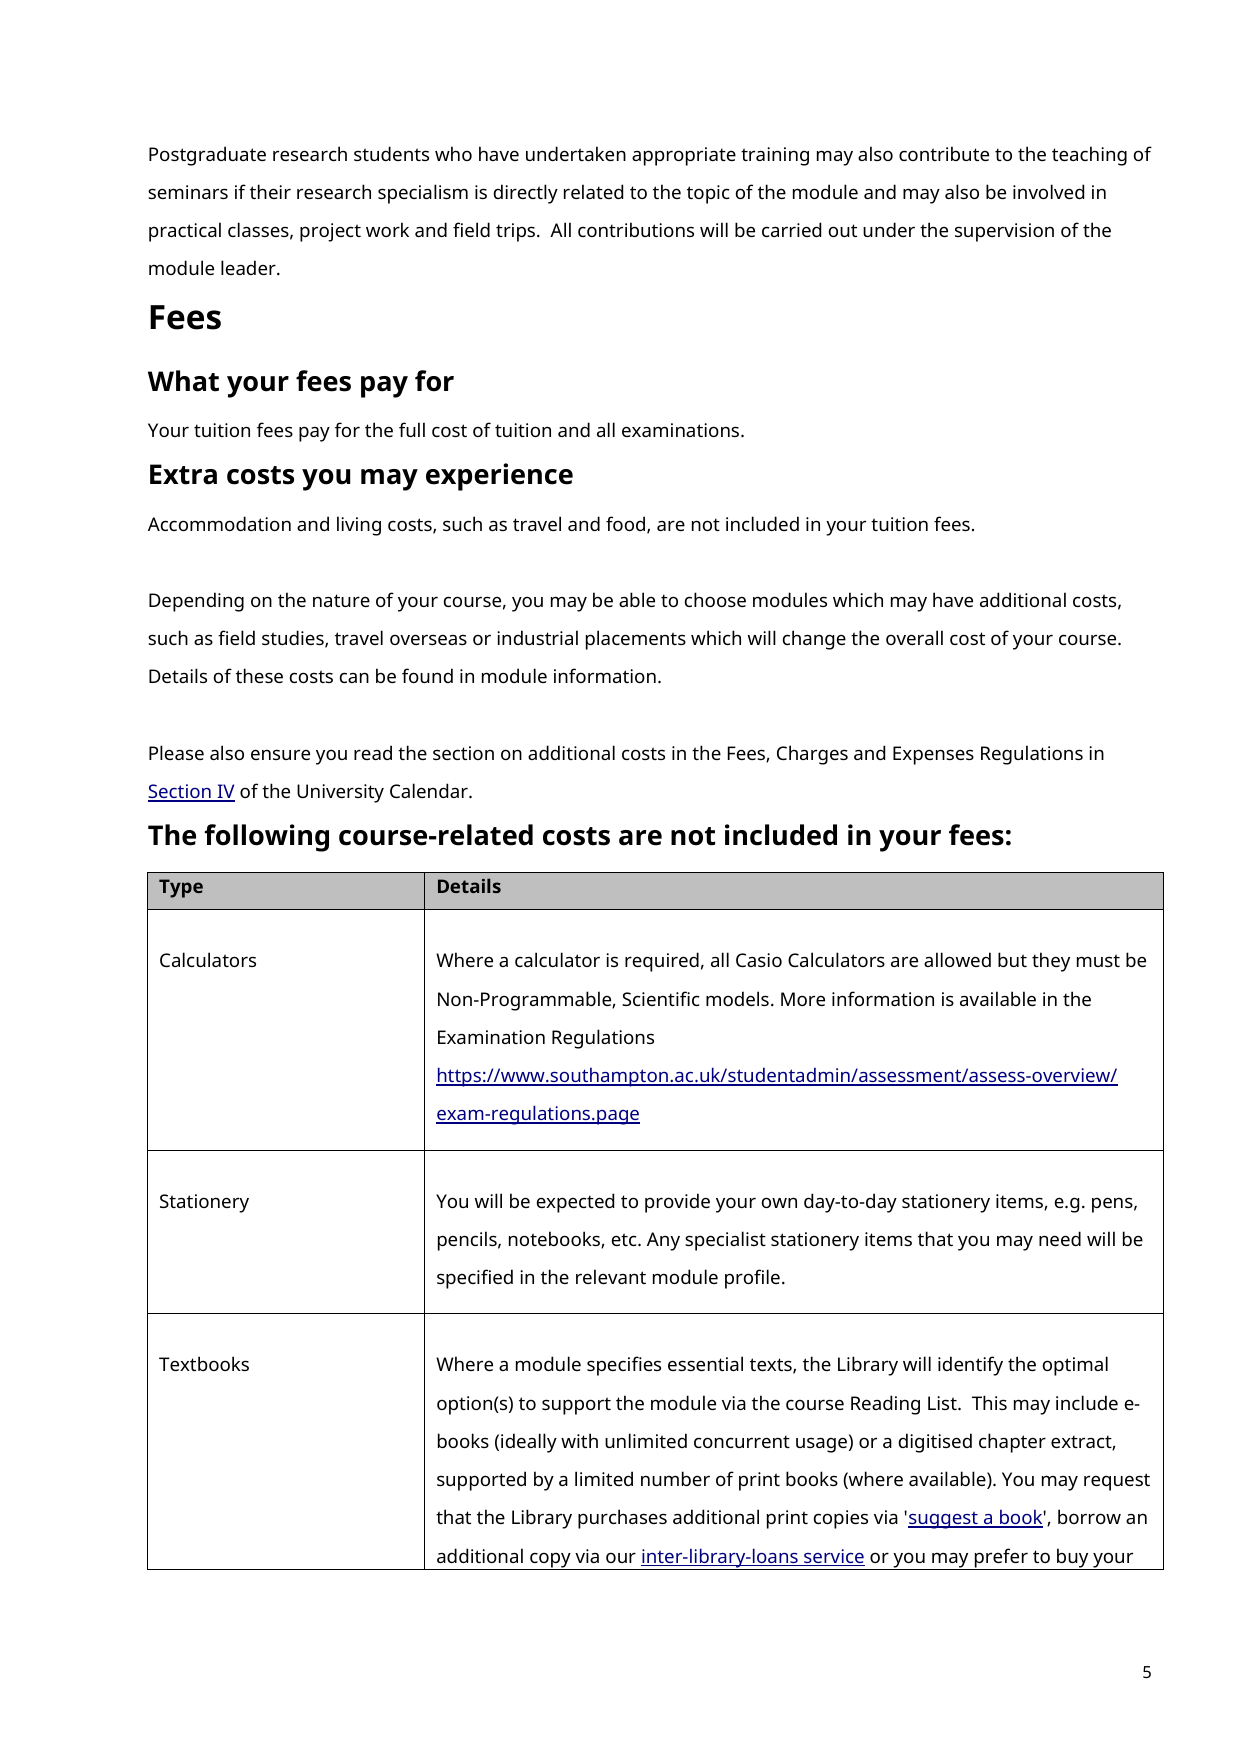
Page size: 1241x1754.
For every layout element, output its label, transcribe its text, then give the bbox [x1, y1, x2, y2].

table_cell You will be expected to provide your own day-to-day stationery items, e.g. pens, pencils, notebooks, etc. Any specialist stationery items that you may need will be specified in the relevant module profile. [425, 1151, 1163, 1313]
table_cell Calculators [148, 910, 424, 1149]
text Your tuition fees pay for the full cost of tuition and all examinations. [148, 417, 1152, 443]
text Depending on the nature of your course, you may be able to choose modules which may have additional costs, such as field studies, travel overseas or industrial placements which will change the overall cost of your course. Details of these costs can be found in module information. [148, 587, 1152, 689]
subtitle The following course-related costs are not included in your fees: [148, 817, 1152, 853]
subtitle What your fees pay for [148, 362, 1152, 399]
text Postgraduate research students who have undertaken appropriate training may also contribute to the teaching of seminars if their research specialism is directly related to the topic of the module and may also be involved in practical classes, project work and field trips. All contributions will be carried out under the supervision of the module leader. [148, 141, 1152, 281]
text Please also ensure you read the section on additional costs in the Fees, Charges and Expenses Regulations in Section IV of the University Calendar. [148, 740, 1152, 804]
subtitle Fees [148, 294, 1152, 339]
table_cell Textbooks [148, 1314, 424, 1568]
table_cell Where a calculator is required, all Casio Calculators are allowed but they must be Non-Programmable, Scientific models. More information is available in the Examination Regulations https://www.southampton.ac.uk/studentadmin/assessment/assess-overview/exam-regulations.page [425, 910, 1163, 1149]
text Accommodation and living costs, such as travel and food, are not included in your tuition fees. [148, 511, 1152, 536]
table_cell Where a module specifies essential texts, the Library will identify the optimal option(s) to support the module via the course Reading List. This may include e-books (ideally with unlimited concurrent usage) or a digitised chapter extract, supported by a limited number of print books (where available). You may request that the Library purchases additional print copies via 'suggest a book', borrow an additional copy via our inter-library-loans service or you may prefer to buy your [425, 1314, 1163, 1568]
table_header Type [148, 873, 424, 909]
table_header Details [425, 873, 1163, 909]
subtitle Extra costs you may experience [148, 456, 1152, 492]
table_cell Stationery [148, 1151, 424, 1313]
